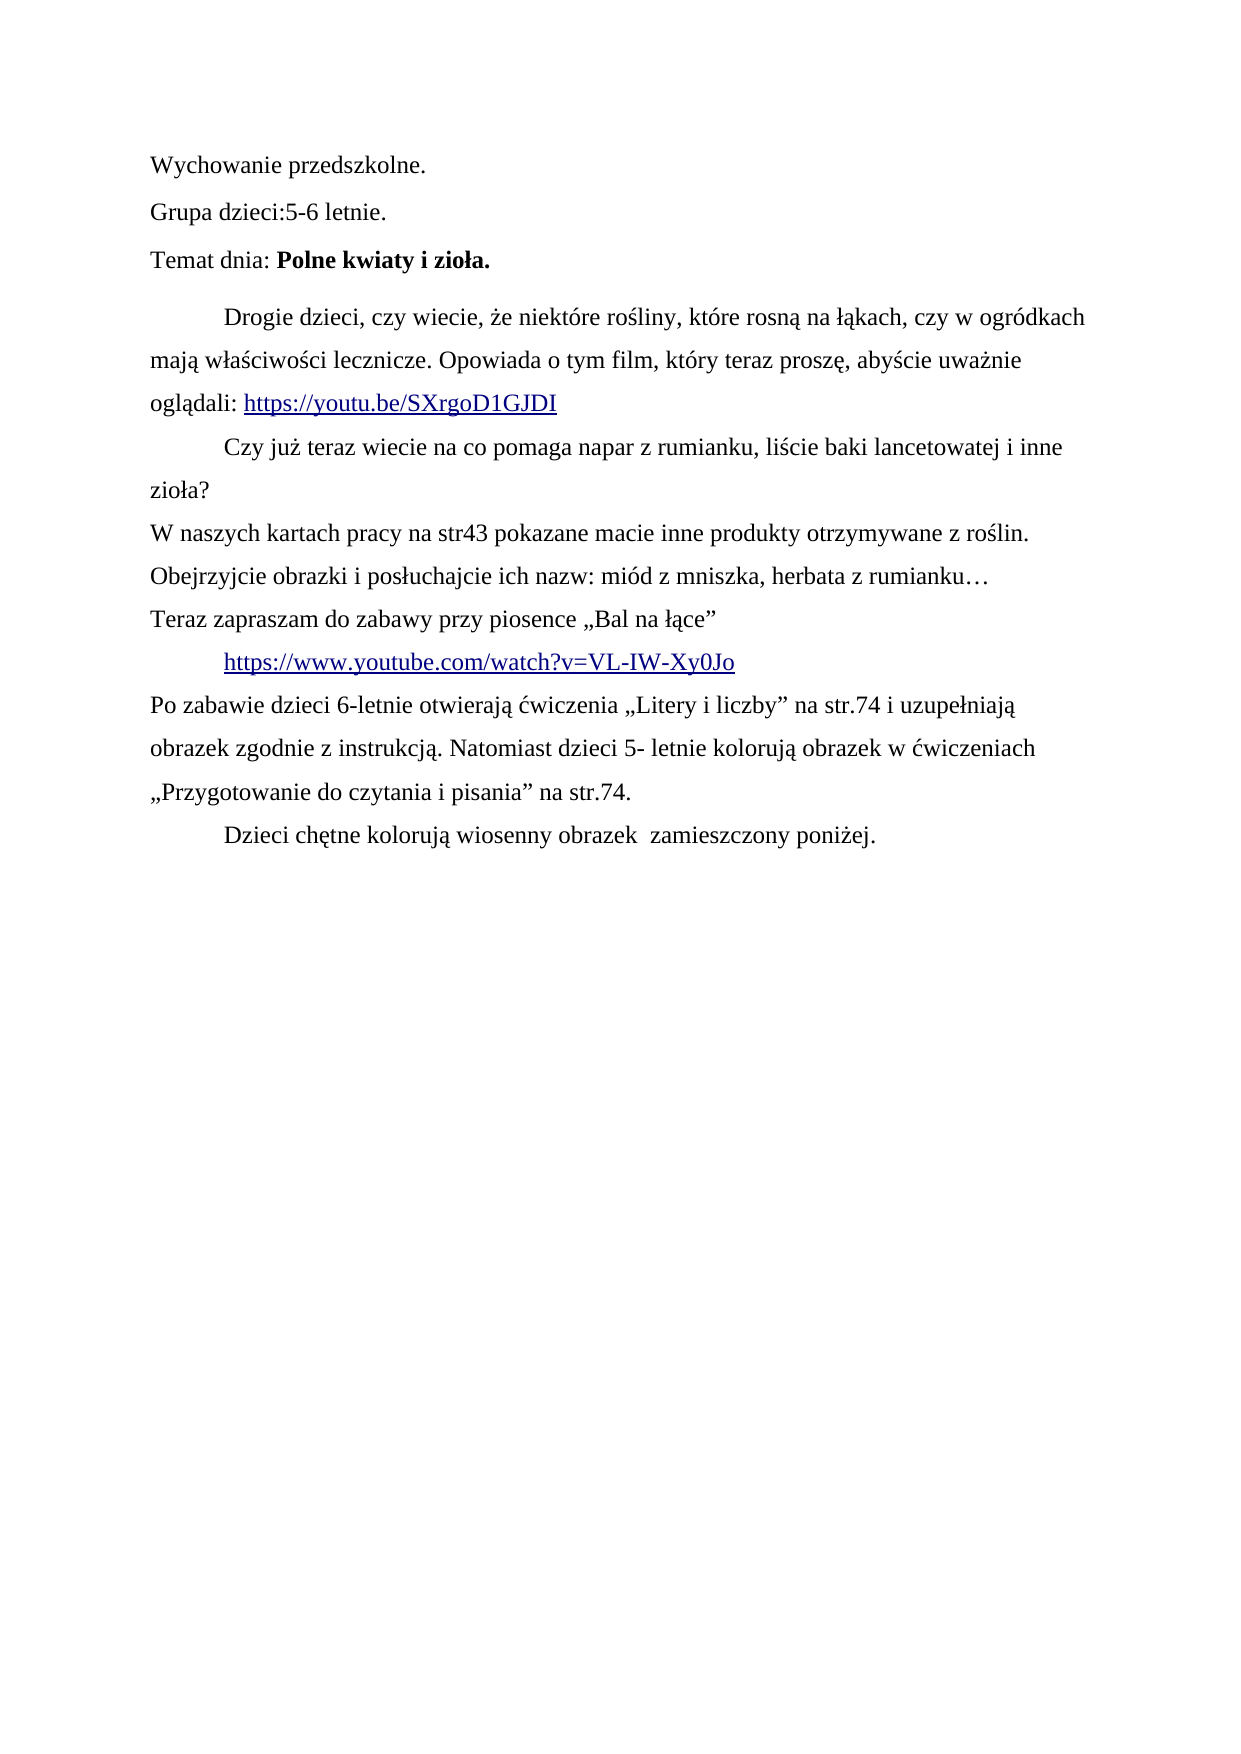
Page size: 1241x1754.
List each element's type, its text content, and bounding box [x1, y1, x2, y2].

text Temat dnia: Polne kwiaty i zioła. [150, 245, 1090, 273]
text W naszych kartach pracy na str43 pokazane macie inne produkty otrzymywane z roślin. [150, 518, 1090, 547]
text Obejrzyjcie obrazki i posłuchajcie ich nazw: miód z mniszka, herbata z rumianku… [150, 561, 1090, 590]
text Wychowanie przedszkolne. [150, 150, 1090, 179]
text Po zabawie dzieci 6-letnie otwierają ćwiczenia „Litery i liczby” na str.74 i uzupełniają obrazek zgodnie z instrukcją. Natomiast dzieci 5- letnie kolorują obrazek w ćwiczeniach „Przygotowanie do czytania i pisania” na str.74. [150, 690, 1090, 805]
text Czy już teraz wiecie na co pomaga napar z rumianku, liście baki lancetowatej i inne zioła? [150, 432, 1090, 503]
text Grupa dzieci:5-6 letnie. [150, 197, 1090, 226]
text https://www.youtube.com/watch?v=VL-IW-Xy0Jo [150, 647, 1090, 676]
text Dzieci chętne kolorują wiosenny obrazek zamieszczony poniżej. [150, 820, 1090, 848]
text Teraz zapraszam do zabawy przy piosence „Bal na łące” [150, 604, 1090, 633]
text Drogie dzieci, czy wiecie, że niektóre rośliny, które rosną na łąkach, czy w ogródkach mają właściwości lecznicze. Opowiada o tym film, który teraz proszę, abyście uważnie oglądali: https://youtu.be/SXrgoD1GJDI [150, 302, 1090, 417]
